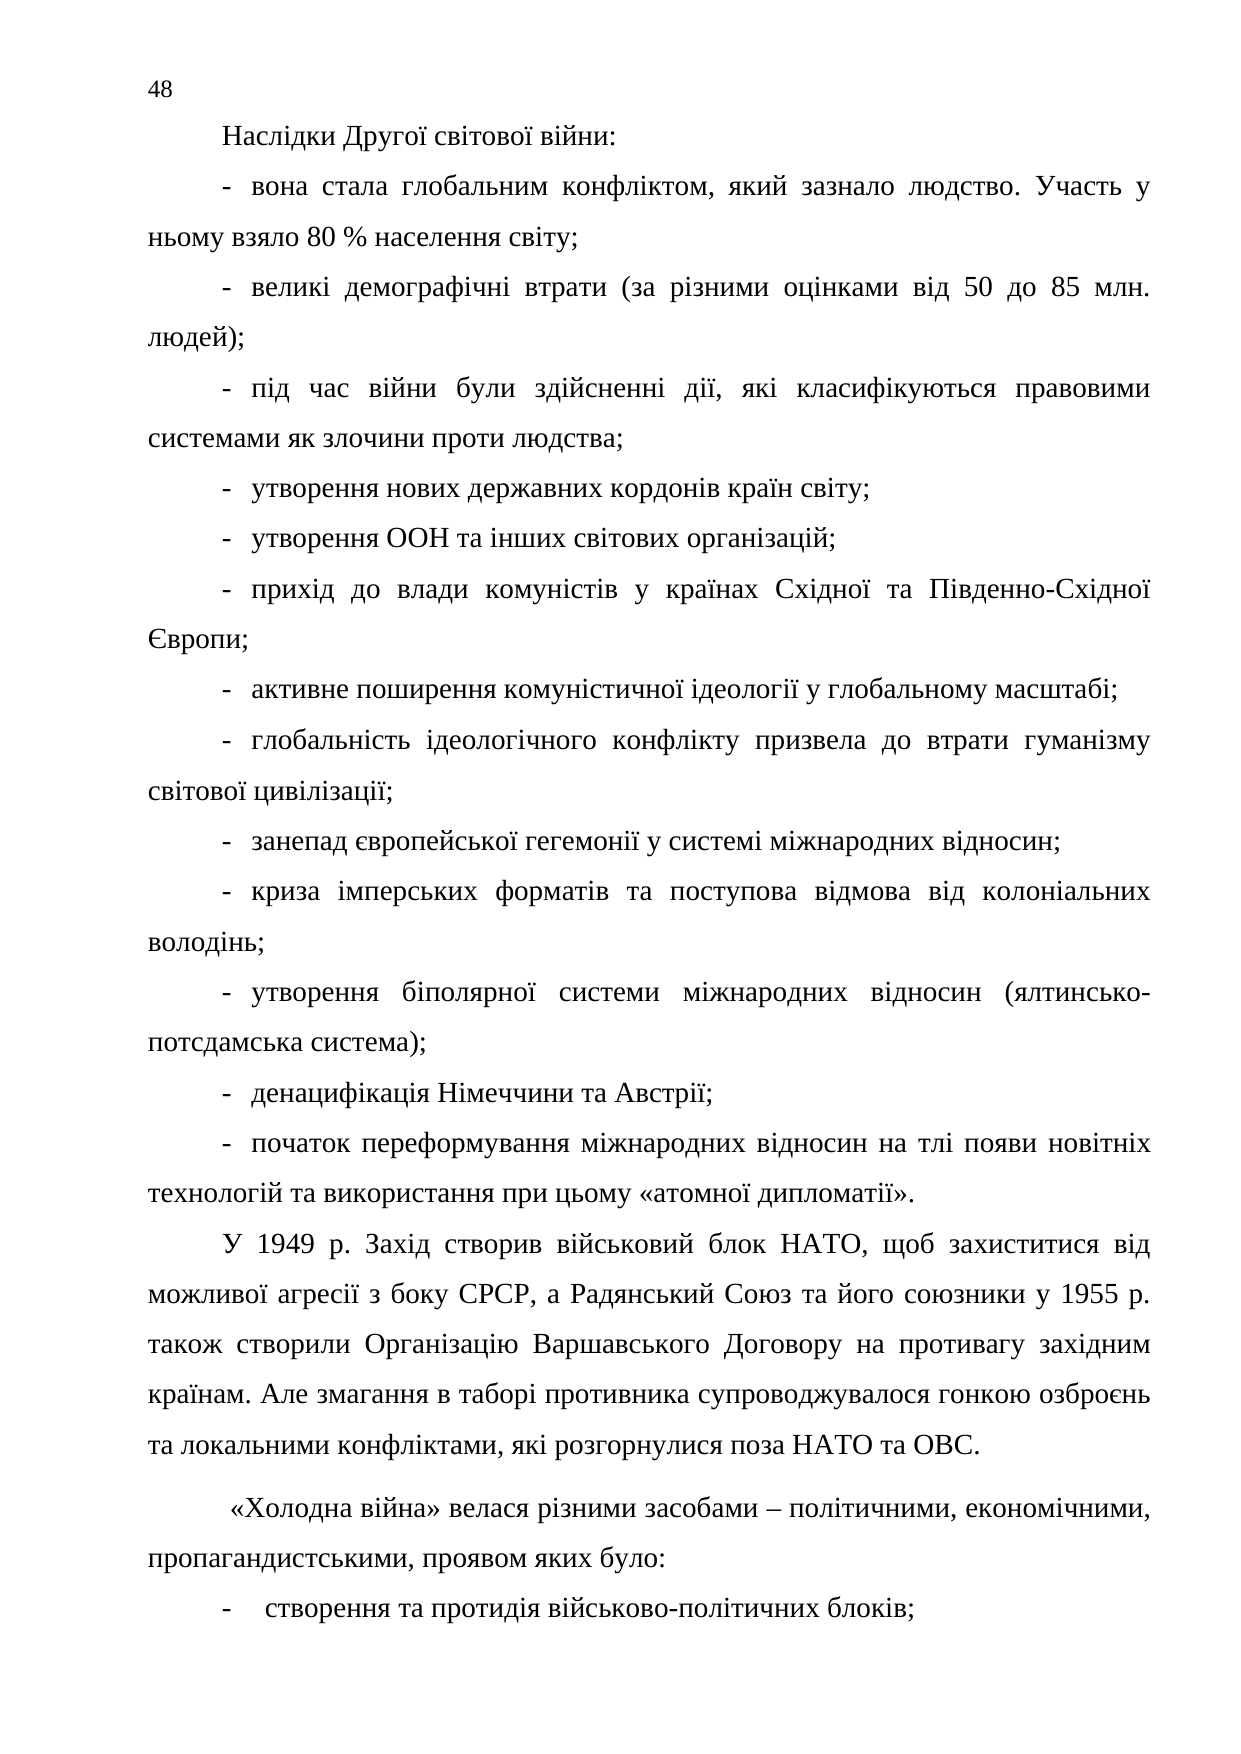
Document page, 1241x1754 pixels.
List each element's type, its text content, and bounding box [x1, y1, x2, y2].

list утворення біполярної системи міжнародних відносин (ялтинсько-потсдамська система); [148, 974, 1152, 1058]
list створення та протидія військово-політичних блоків; [148, 1591, 1152, 1624]
list вона стала глобальним конфліктом, який зазнало людство. Участь у ньому взяло 80 % населення світу; [148, 168, 1152, 252]
list глобальність ідеологічного конфлікту призвела до втрати гуманізму світової цивілізації; [148, 722, 1152, 806]
list великі демографічні втрати (за різними оцінками від 50 до 85 млн. людей); [148, 269, 1152, 353]
list активне поширення комуністичної ідеології у глобальному масштабі; [148, 672, 1152, 705]
text У 1949 р. Захід створив військовий блок НАТО, щоб захиститися від можливої агресії з боку СРСР, а Радянський Союз та його союзники у 1955 р. також створили Організацію Варшавського Договору на противагу західним країнам. Але змагання в таборі противника супроводжувалося гонкою озброєнь та локальними конфліктами, які розгорнулися поза НАТО та ОВС. [148, 1226, 1152, 1461]
list занепад європейської гегемонії у системі міжнародних відносин; [148, 823, 1152, 857]
list денацифікація Німеччини та Австрії; [148, 1075, 1152, 1108]
list утворення нових державних кордонів країн світу; [148, 470, 1152, 504]
subtitle Наслідки Другої світової війни: [148, 118, 1152, 152]
text «Холодна війна» велася різними засобами ‒ політичними, економічними, пропагандистськими, проявом яких було: [148, 1490, 1152, 1574]
list утворення ООН та інших світових організацій; [148, 521, 1152, 554]
list прихід до влади комуністів у країнах Східної та Південно-Східної Європи; [148, 571, 1152, 655]
list під час війни були здійсненні дії, які класифікуються правовими системами як злочини проти людства; [148, 370, 1152, 453]
list криза імперських форматів та поступова відмова від колоніальних володінь; [148, 873, 1152, 957]
list початок переформування міжнародних відносин на тлі появи новітніх технологій та використання при цьому «атомної дипломатії». [148, 1125, 1152, 1209]
